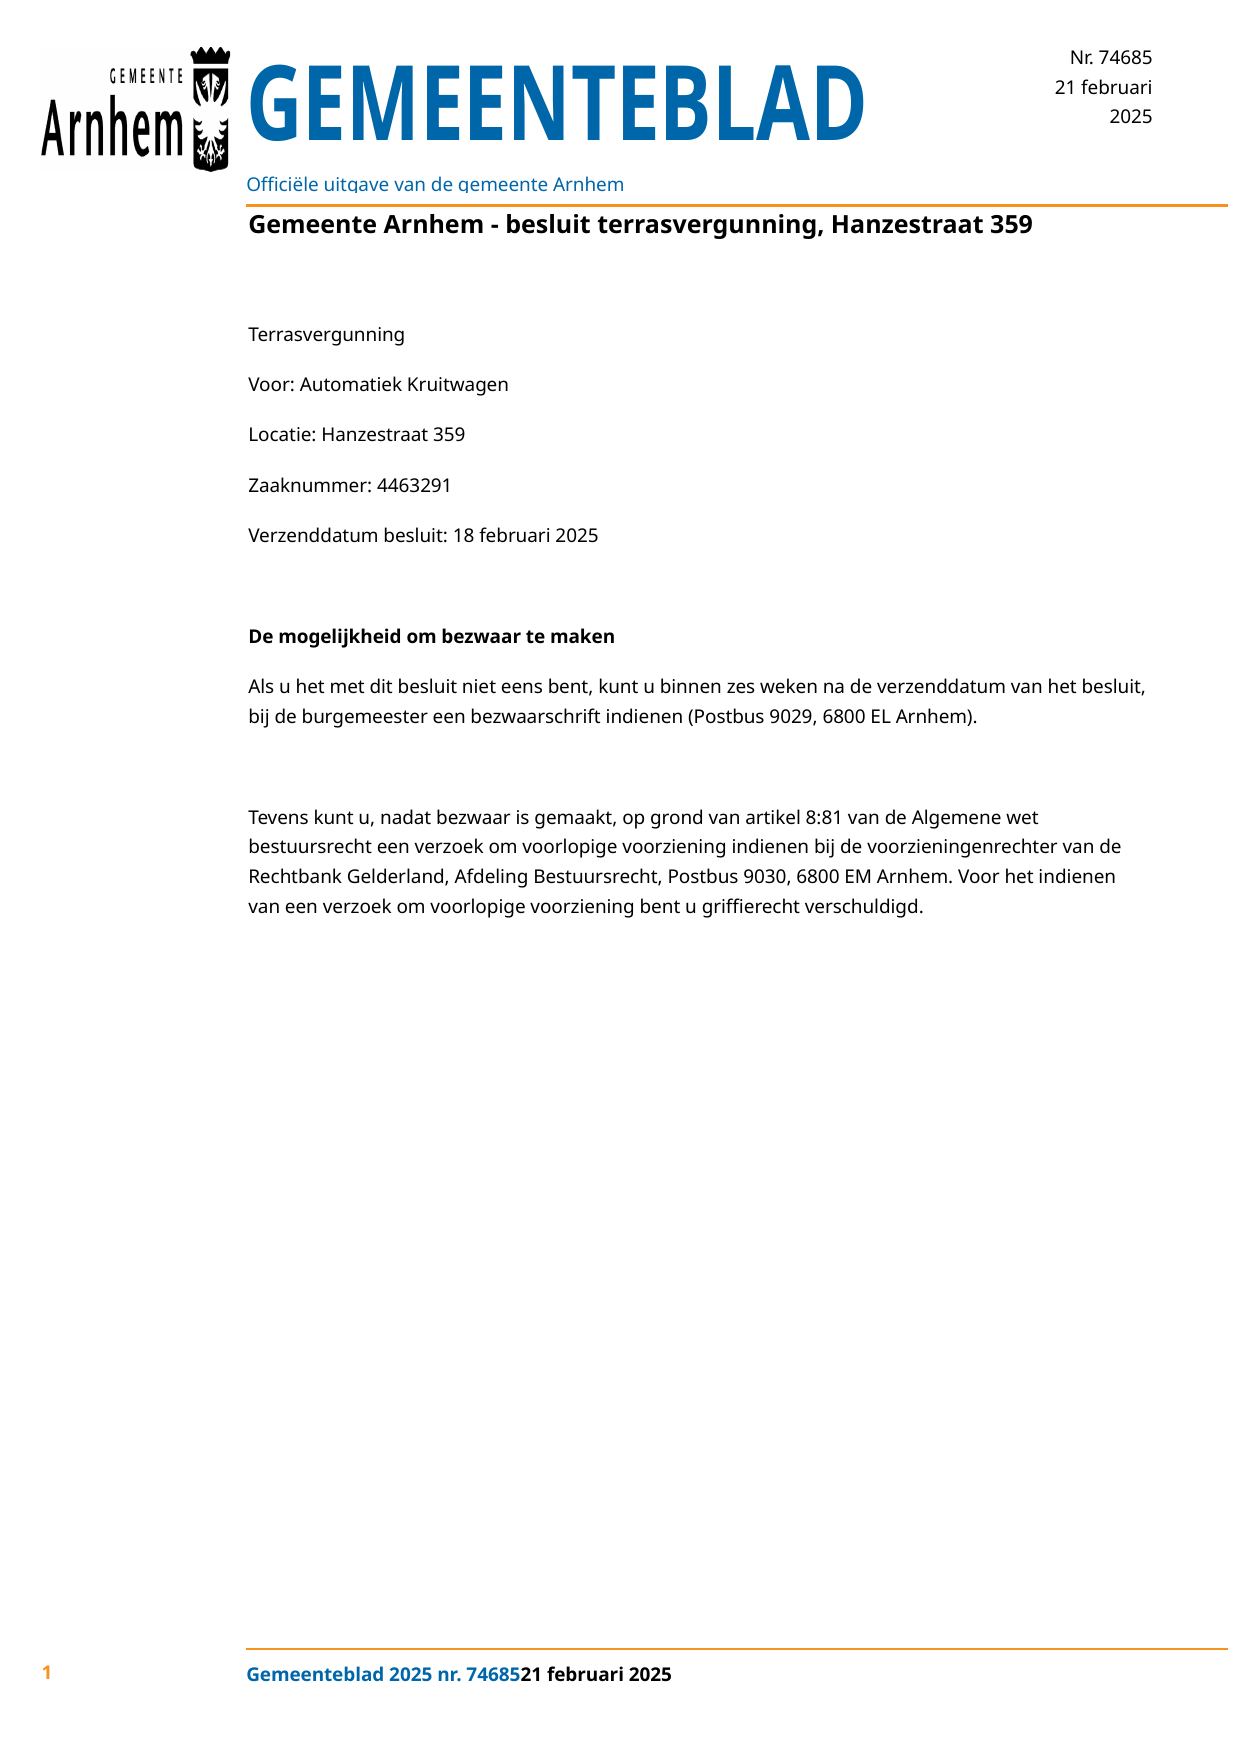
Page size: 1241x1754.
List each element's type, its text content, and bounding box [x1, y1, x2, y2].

text Gemeente Arnhem - besluit terrasvergunning, Hanzestraat 359 [248, 207, 1152, 241]
text Voor: Automatiek Kruitwagen [248, 371, 1152, 397]
text Zaaknummer: 4463291 [248, 472, 1152, 498]
text De mogelijkheid om bezwaar te maken [248, 623, 1152, 649]
picture [41, 47, 231, 172]
text Verzenddatum besluit: 18 februari 2025 [248, 522, 1152, 548]
text Als u het met dit besluit niet eens bent, kunt u binnen zes weken na de verzenddatum van het besluit, bij de burgemeester een bezwaarschrift indienen (Postbus 9029, 6800 EL Arnhem). [248, 674, 1152, 729]
text Tevens kunt u, nadat bezwaar is gemaakt, op grond van artikel 8:81 van de Algemene wet bestuursrecht een verzoek om voorlopige voorziening indienen bij de voorzieningenrechter van de Rechtbank Gelderland, Afdeling Bestuursrecht, Postbus 9030, 6800 EM Arnhem. Voor het indienen van een verzoek om voorlopige voorziening bent u griffierecht verschuldigd. [248, 804, 1152, 918]
text Terrasvergunning [248, 321, 1152, 346]
text Locatie: Hanzestraat 359 [248, 422, 1152, 447]
